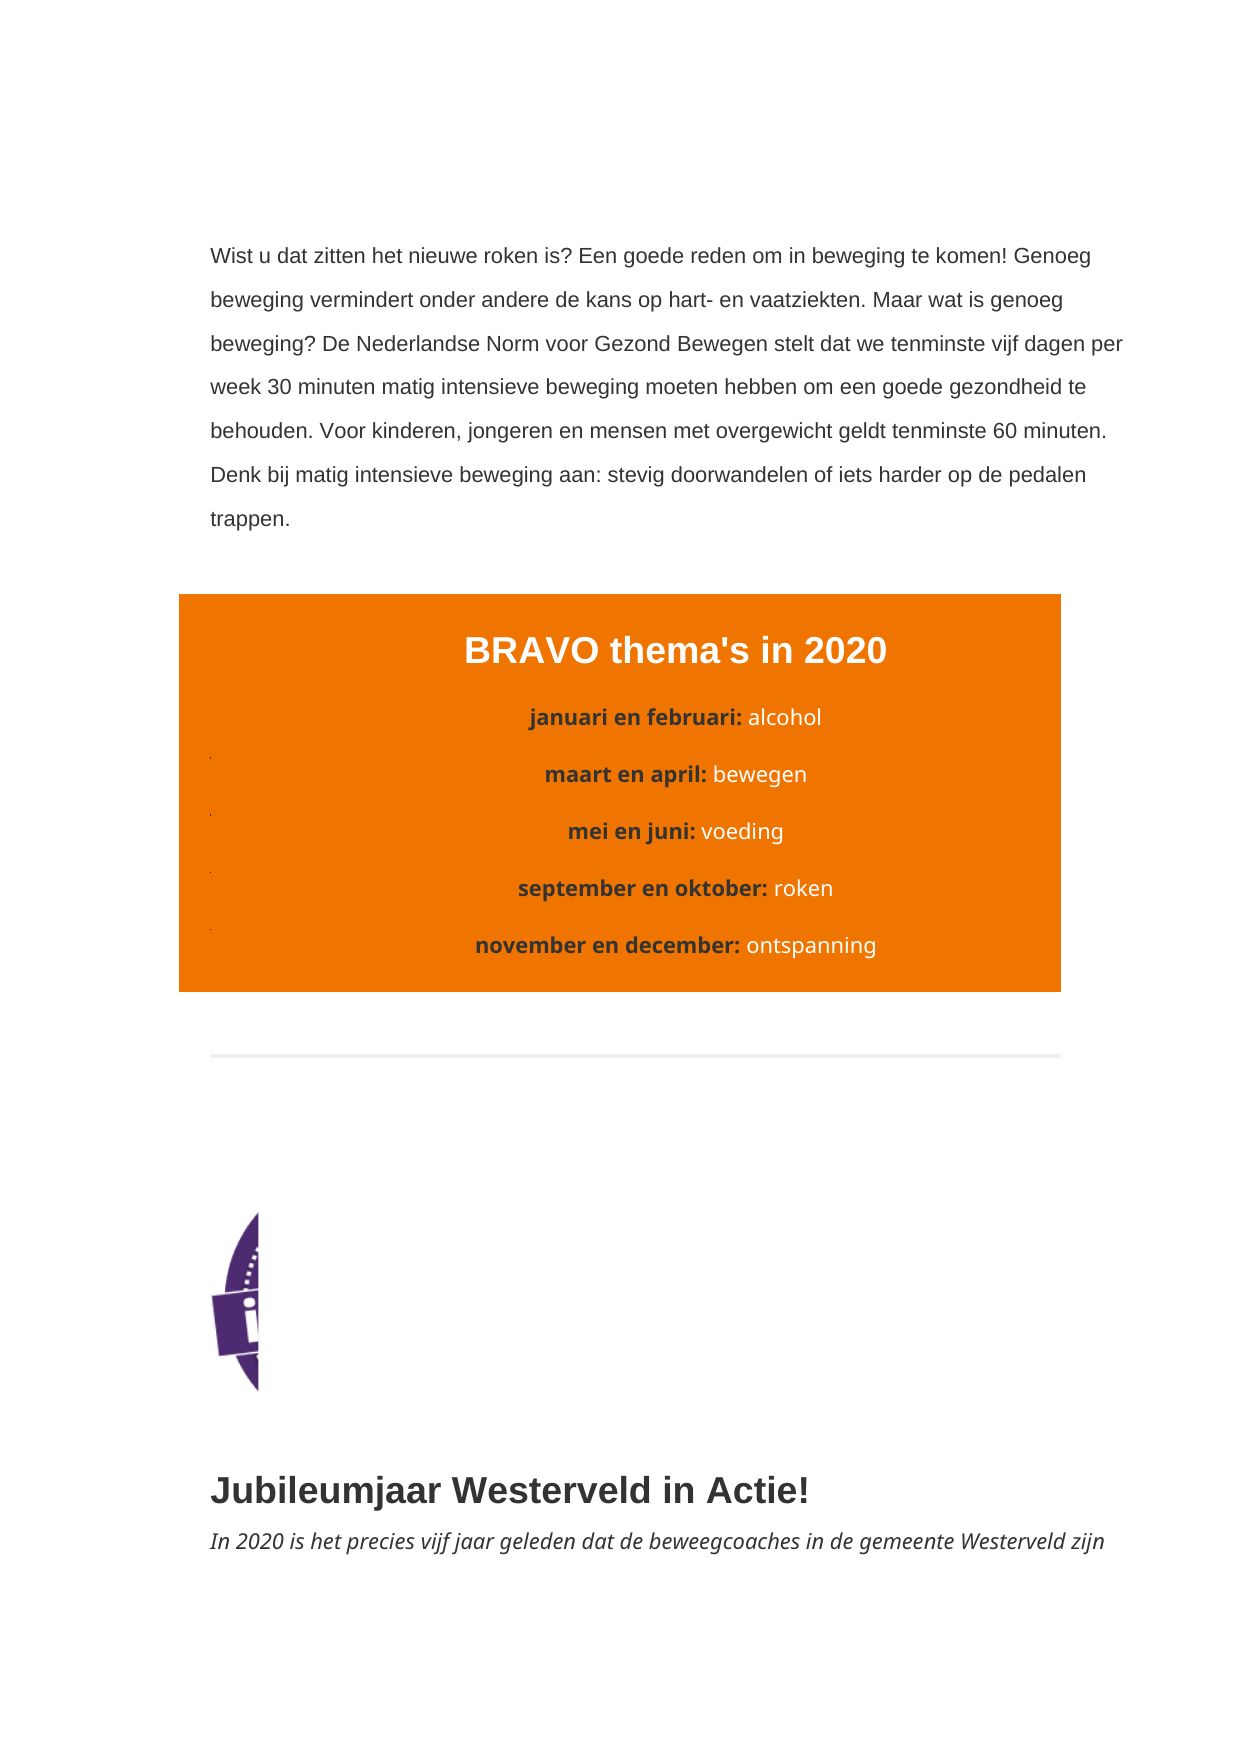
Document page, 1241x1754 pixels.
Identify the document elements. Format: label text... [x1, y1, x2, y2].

table_header [1061, 594, 1122, 1039]
table_header [210, 1058, 1061, 1086]
table_header [179, 992, 1061, 1038]
table_cell De maanden maart en april staan in het teken van bewegen. Tijdens deze maanden worden er door de beweegcoaches verschillende activiteiten georganiseerd voor jong en oud. Alvast een voorproefje van de activiteiten: Archery Tag (handboogschieten), nordic walking, sportpret, het knotshockeytoernooi (groep 3 en 4) en een Drentse fietsproeverij. Kijk voor alle activiteiten opwww.gemeentewesterveld.nl/beweegcoaches Wist u dat zitten het nieuwe roken is? Een goede reden om in beweging te komen! Genoeg beweging vermindert onder andere de kans op hart- en vaatziekten. Maar wat is genoeg beweging? De Nederlandse Norm voor Gezond Bewegen stelt dat we tenminste vijf dagen per week 30 minuten matig intensieve beweging moeten hebben om een goede gezondheid te behouden. Voor kinderen, jongeren en mensen met overgewicht geldt tenminste 60 minuten. Denk bij matig intensieve beweging aan: stevig doorwandelen of iets harder op de pedalen trappen. [210, 181, 1061, 531]
table_cell januari en februari: alcohol maart en april: bewegen mei en juni: voeding september en oktober: roken november en december: ontspanning [210, 672, 1061, 960]
table_header [179, 1149, 1061, 1571]
table_header Jubileumjaar Westerveld in Actie! In 2020 is het precies vijf jaar geleden dat de beweegcoaches in de gemeente Westerveld zijn gestart met de uitvoering van de notitie 'Bewegen en gezondheid'. Dit doen zij door middel van de kernenaanpak 'Westerveld in actie!' Het doel is het stimuleren van een gezonde leefstijl voor alle inwoners van de gemeente Westerveld. Het jubileumjaar is de start van een nieuwe opzet die de beweegcoaches de komende jaren willen gebruiken. Dit jaar is verdeeld in vijf thema’s. De volgende thema’s komen in 2020 aan bod: bewegen, roken, alcohol, voeding en ontspanning. Samengevat de BRAVO-maanden. Door middel van (extra) activiteiten, voorlichting en acties op sociale media worden de thema’s onder de aandacht gebracht. [210, 1165, 1061, 1556]
table_header [179, 594, 1061, 992]
table_header [118, 118, 1122, 594]
table_header BRAVO thema's in 2020 [210, 625, 1061, 672]
table_header [118, 594, 179, 1039]
table_header [118, 1039, 179, 1102]
table_header [179, 1571, 1061, 1618]
table_header [179, 1039, 1061, 1102]
table_header [210, 1304, 258, 1468]
table_header [259, 1165, 265, 1468]
table_header [179, 546, 1061, 593]
table_header [179, 1103, 1061, 1149]
table_header [118, 1103, 179, 1618]
table_header [1061, 1103, 1122, 1618]
table_header [210, 1165, 258, 1293]
table_header [179, 118, 1061, 165]
table_header [179, 165, 1061, 546]
table_header [1061, 1039, 1122, 1102]
